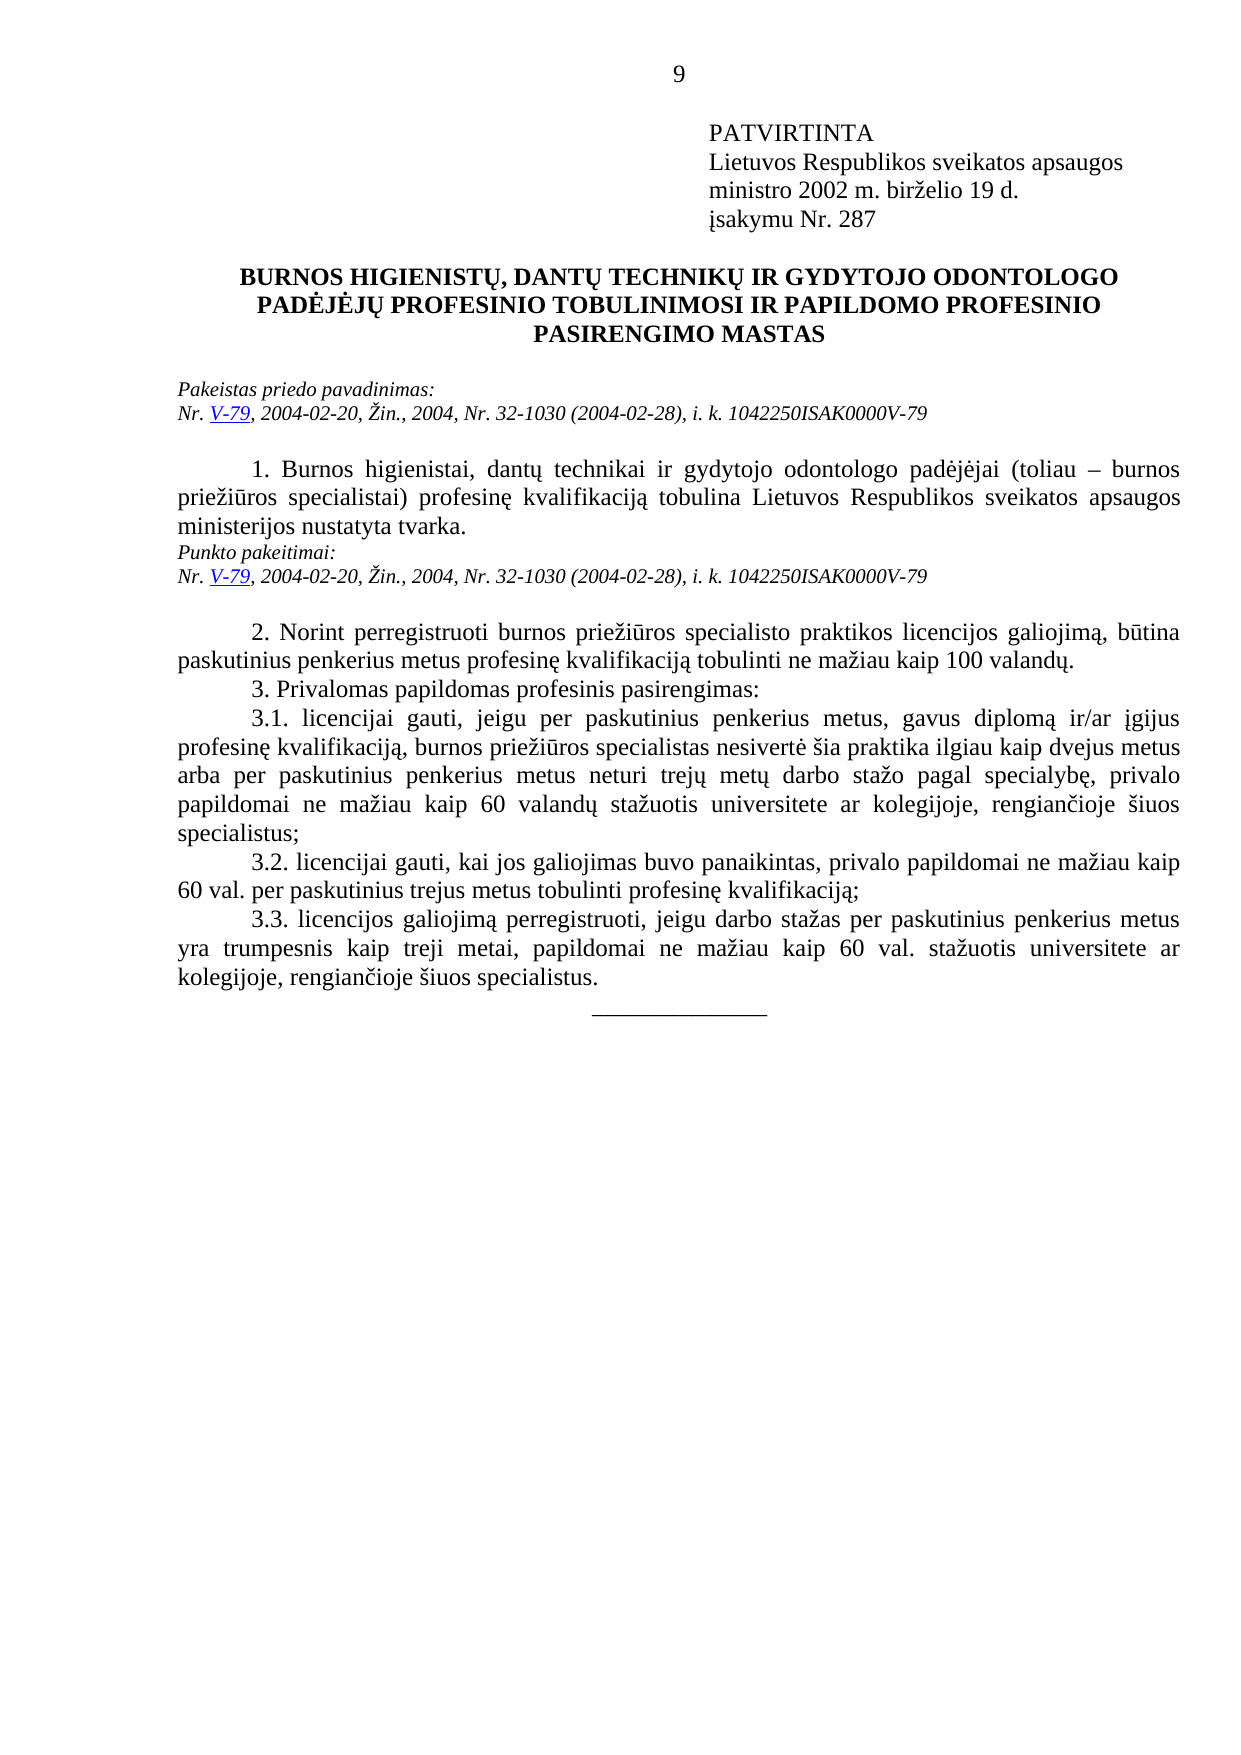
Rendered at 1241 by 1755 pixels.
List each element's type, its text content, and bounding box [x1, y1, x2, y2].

text 3. Privalomas papildomas profesinis pasirengimas: [177, 674, 1181, 703]
text ______________ [177, 991, 1181, 1019]
text 2. Norint perregistruoti burnos priežiūros specialisto praktikos licencijos galiojimą, būtina paskutinius penkerius metus profesinę kvalifikaciją tobulinti ne mažiau kaip 100 valandų. [177, 617, 1181, 674]
text įsakymu Nr. 287 [177, 204, 1181, 233]
text Nr. V-79, 2004-02-20, Žin., 2004, Nr. 32-1030 (2004-02-28), i. k. 1042250ISAK0000V-79 [177, 564, 1181, 588]
text PATVIRTINTA [709, 118, 1181, 147]
text Punkto pakeitimai: [177, 540, 1181, 564]
text 3.2. licencijai gauti, kai jos galiojimas buvo panaikintas, privalo papildomai ne mažiau kaip 60 val. per paskutinius trejus metus tobulinti profesinę kvalifikaciją; [177, 847, 1181, 904]
text Nr. V-79, 2004-02-20, Žin., 2004, Nr. 32-1030 (2004-02-28), i. k. 1042250ISAK0000V-79 [177, 401, 1181, 425]
text 1. Burnos higienistai, dantų technikai ir gydytojo odontologo padėjėjai (toliau – burnos priežiūros specialistai) profesinę kvalifikaciją tobulina Lietuvos Respublikos sveikatos apsaugos ministerijos nustatyta tvarka. [177, 454, 1181, 540]
text Pakeistas priedo pavadinimas: [177, 377, 1181, 401]
text Burnos higienistų, dantų technikų ir gydytojo ODONTOLOGO padėjėjų profesinio tobulinimoSI ir papildomo profesinio pasirengimo MASTAS [177, 262, 1181, 348]
text Lietuvos Respublikos sveikatos apsaugos [177, 147, 1181, 176]
text ministro 2002 m. birželio 19 d. [177, 176, 1181, 204]
text 3.3. licencijos galiojimą perregistruoti, jeigu darbo stažas per paskutinius penkerius metus yra trumpesnis kaip treji metai, papildomai ne mažiau kaip 60 val. stažuotis universitete ar kolegijoje, rengiančioje šiuos specialistus. [177, 904, 1181, 991]
text 3.1. licencijai gauti, jeigu per paskutinius penkerius metus, gavus diplomą ir/ar įgijus profesinę kvalifikaciją, burnos priežiūros specialistas nesivertė šia praktika ilgiau kaip dvejus metus arba per paskutinius penkerius metus neturi trejų metų darbo stažo pagal specialybę, privalo papildomai ne mažiau kaip 60 valandų stažuotis universitete ar kolegijoje, rengiančioje šiuos specialistus; [177, 703, 1181, 847]
